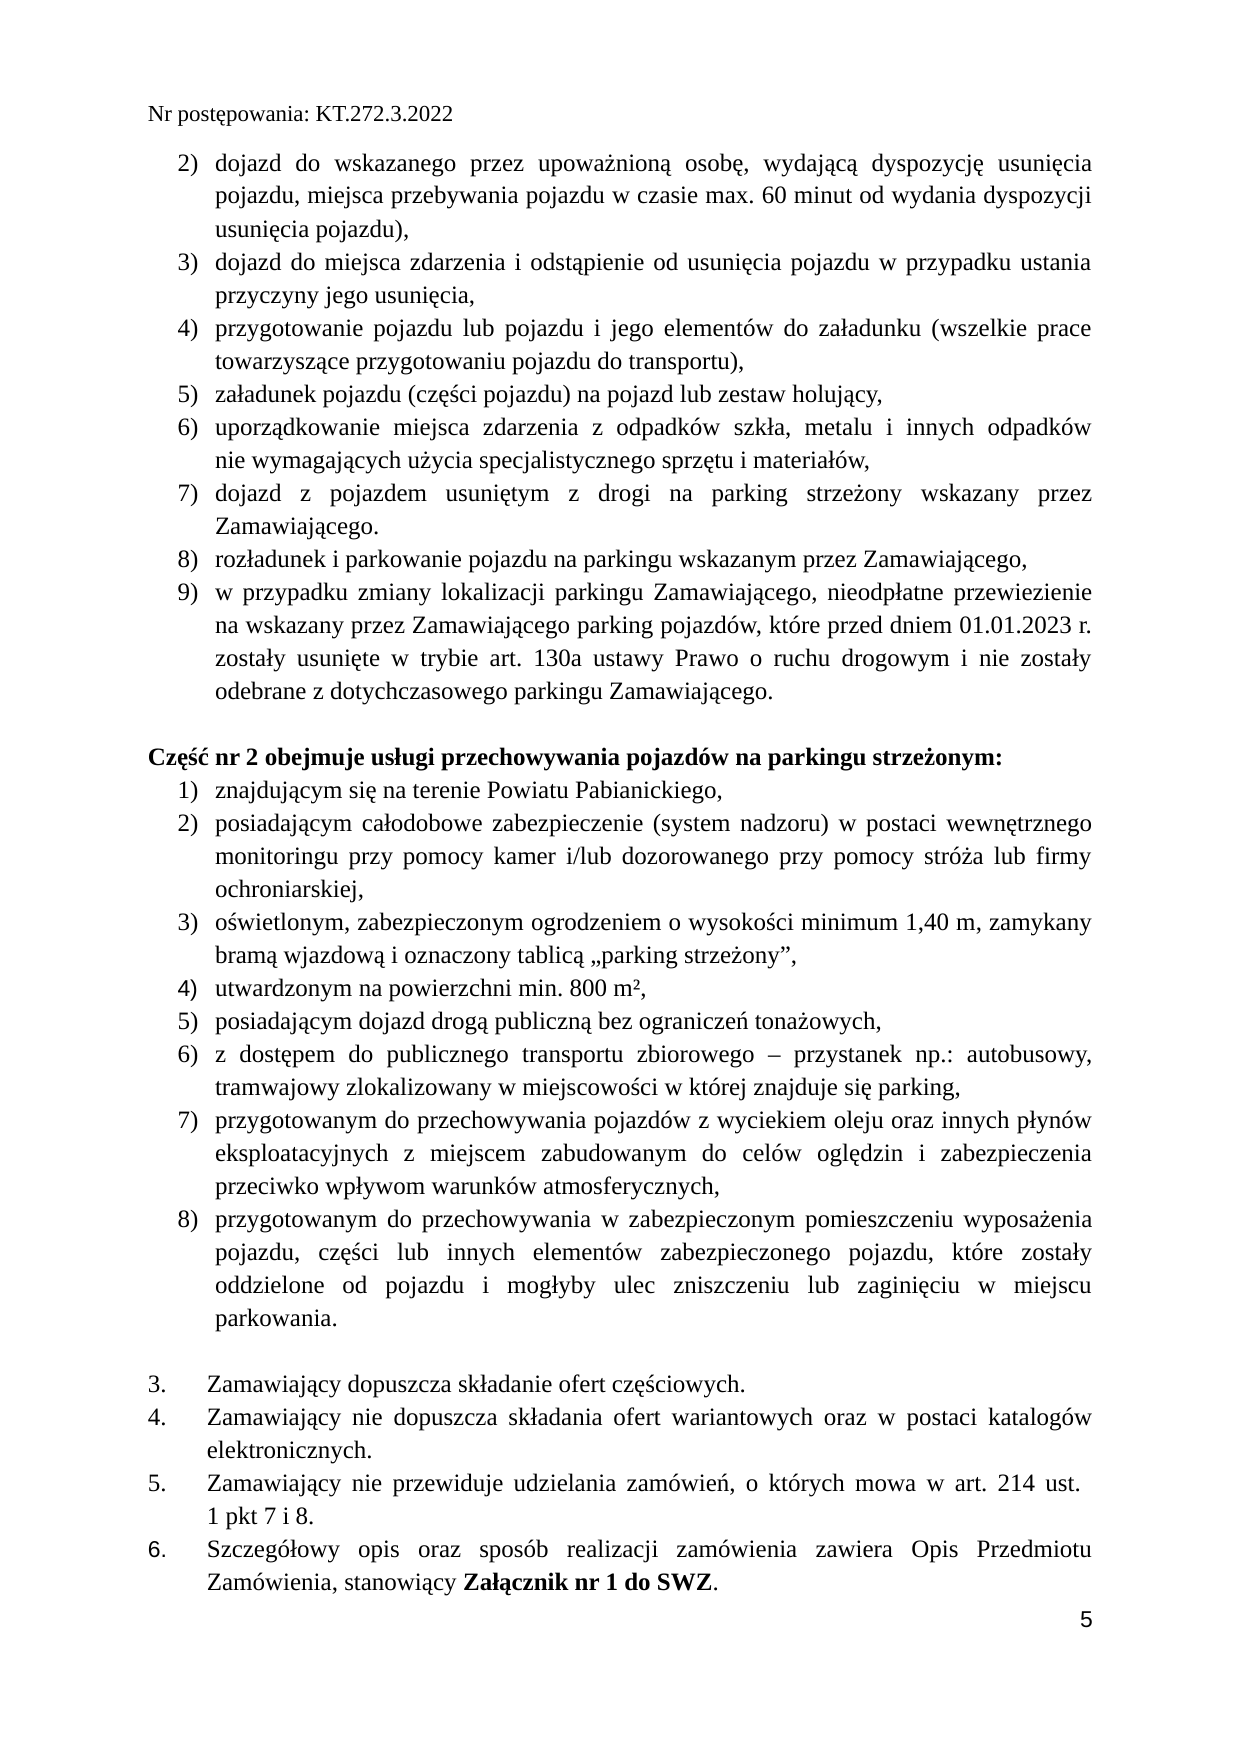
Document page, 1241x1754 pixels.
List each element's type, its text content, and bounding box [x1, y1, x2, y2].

list uporządkowanie miejsca zdarzenia z odpadków szkła, metalu i innych odpadków nie wymagających użycia specjalistycznego sprzętu i materiałów, [177, 412, 1093, 473]
list dojazd do wskazanego przez upoważnioną osobę, wydającą dyspozycję usunięcia pojazdu, miejsca przebywania pojazdu w czasie max. 60 minut od wydania dyspozycji usunięcia pojazdu), [177, 148, 1093, 242]
list przygotowanym do przechowywania w zabezpieczonym pomieszczeniu wyposażenia pojazdu, części lub innych elementów zabezpieczonego pojazdu, które zostały oddzielone od pojazdu i mogłyby ulec zniszczeniu lub zaginięciu w miejscu parkowania. [177, 1204, 1093, 1332]
list dojazd z pojazdem usuniętym z drogi na parking strzeżony wskazany przez Zamawiającego. [177, 478, 1093, 539]
list rozładunek i parkowanie pojazdu na parkingu wskazanym przez Zamawiającego, [177, 544, 1093, 573]
list posiadającym całodobowe zabezpieczenie (system nadzoru) w postaci wewnętrznego monitoringu przy pomocy kamer i/lub dozorowanego przy pomocy stróża lub firmy ochroniarskiej, [177, 808, 1093, 903]
list załadunek pojazdu (części pojazdu) na pojazd lub zestaw holujący, [177, 379, 1093, 407]
list przygotowanie pojazdu lub pojazdu i jego elementów do załadunku (wszelkie prace towarzyszące przygotowaniu pojazdu do transportu), [177, 313, 1093, 374]
list przygotowanym do przechowywania pojazdów z wyciekiem oleju oraz innych płynów eksploatacyjnych z miejscem zabudowanym do celów oględzin i zabezpieczenia przeciwko wpływom warunków atmosferycznych, [177, 1105, 1093, 1200]
list Zamawiający nie dopuszcza składania ofert wariantowych oraz w postaci katalogów elektronicznych. [148, 1402, 1093, 1464]
list w przypadku zmiany lokalizacji parkingu Zamawiającego, nieodpłatne przewiezienie na wskazany przez Zamawiającego parking pojazdów, które przed dniem 01.01.2023 r. zostały usunięte w trybie art. 130a ustawy Prawo o ruchu drogowym i nie zostały odebrane z dotychczasowego parkingu Zamawiającego. [177, 577, 1093, 705]
list znajdującym się na terenie Powiatu Pabianickiego, [177, 775, 1093, 804]
list utwardzonym na powierzchni min. 800 m², [177, 973, 1093, 1002]
text Część nr 2 obejmuje usługi przechowywania pojazdów na parkingu strzeżonym: [148, 742, 1093, 771]
list Szczegółowy opis oraz sposób realizacji zamówienia zawiera Opis Przedmiotu Zamówienia, stanowiący Załącznik nr 1 do SWZ. [148, 1534, 1093, 1596]
list oświetlonym, zabezpieczonym ogrodzeniem o wysokości minimum 1,40 m, zamykany bramą wjazdową i oznaczony tablicą „parking strzeżony”, [177, 907, 1093, 969]
list Zamawiający dopuszcza składanie ofert częściowych. [148, 1369, 1093, 1398]
list Zamawiający nie przewiduje udzielania zamówień, o których mowa w art. 214 ust. 1 pkt 7 i 8. [148, 1468, 1093, 1530]
list dojazd do miejsca zdarzenia i odstąpienie od usunięcia pojazdu w przypadku ustania przyczyny jego usunięcia, [177, 247, 1093, 308]
list z dostępem do publicznego transportu zbiorowego – przystanek np.: autobusowy, tramwajowy zlokalizowany w miejscowości w której znajduje się parking, [177, 1039, 1093, 1101]
list posiadającym dojazd drogą publiczną bez ograniczeń tonażowych, [177, 1006, 1093, 1035]
